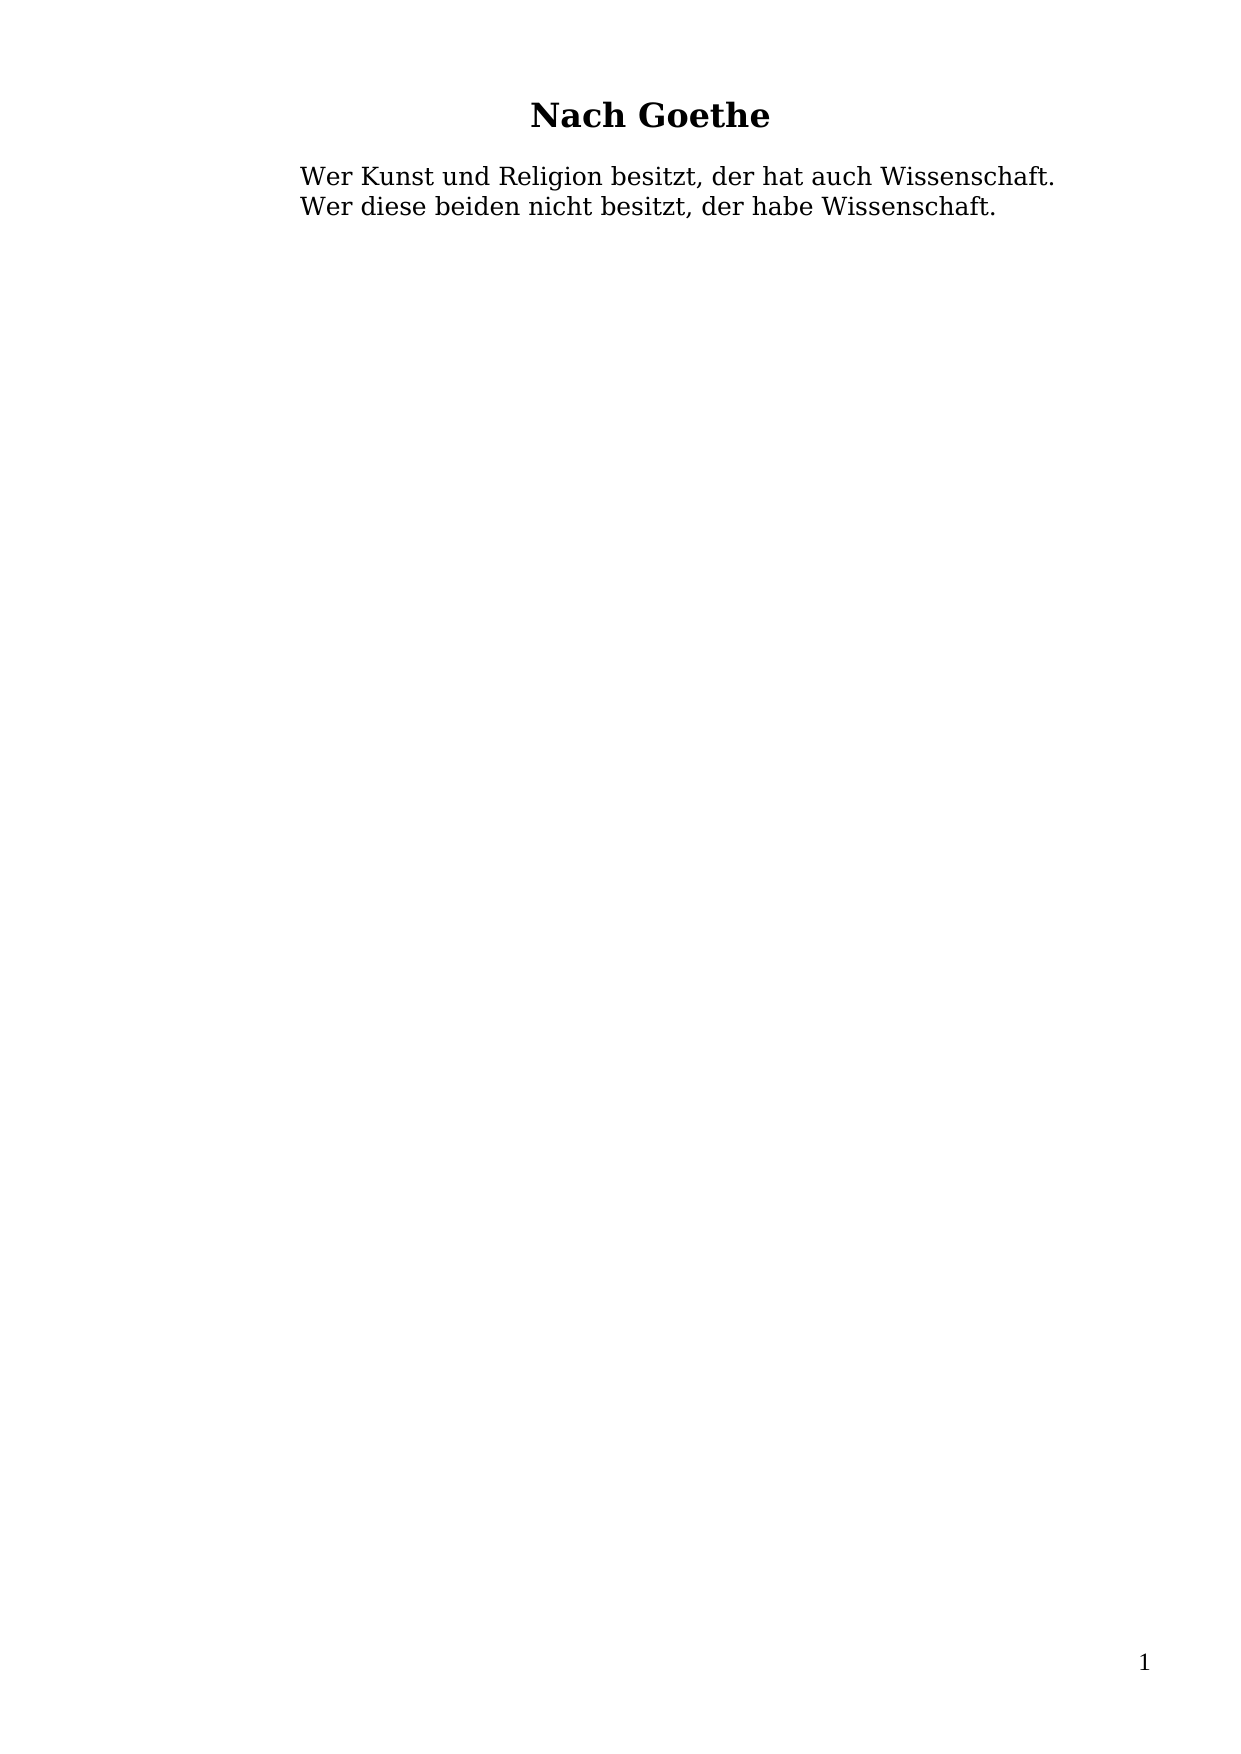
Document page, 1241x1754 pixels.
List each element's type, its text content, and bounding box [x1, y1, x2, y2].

text Wer diese beiden nicht besitzt, der habe Wissenschaft. [300, 192, 1151, 221]
text Wer Kunst und Religion besitzt, der hat auch Wissenschaft. [300, 135, 1151, 192]
text Nach Goethe [150, 75, 1151, 135]
